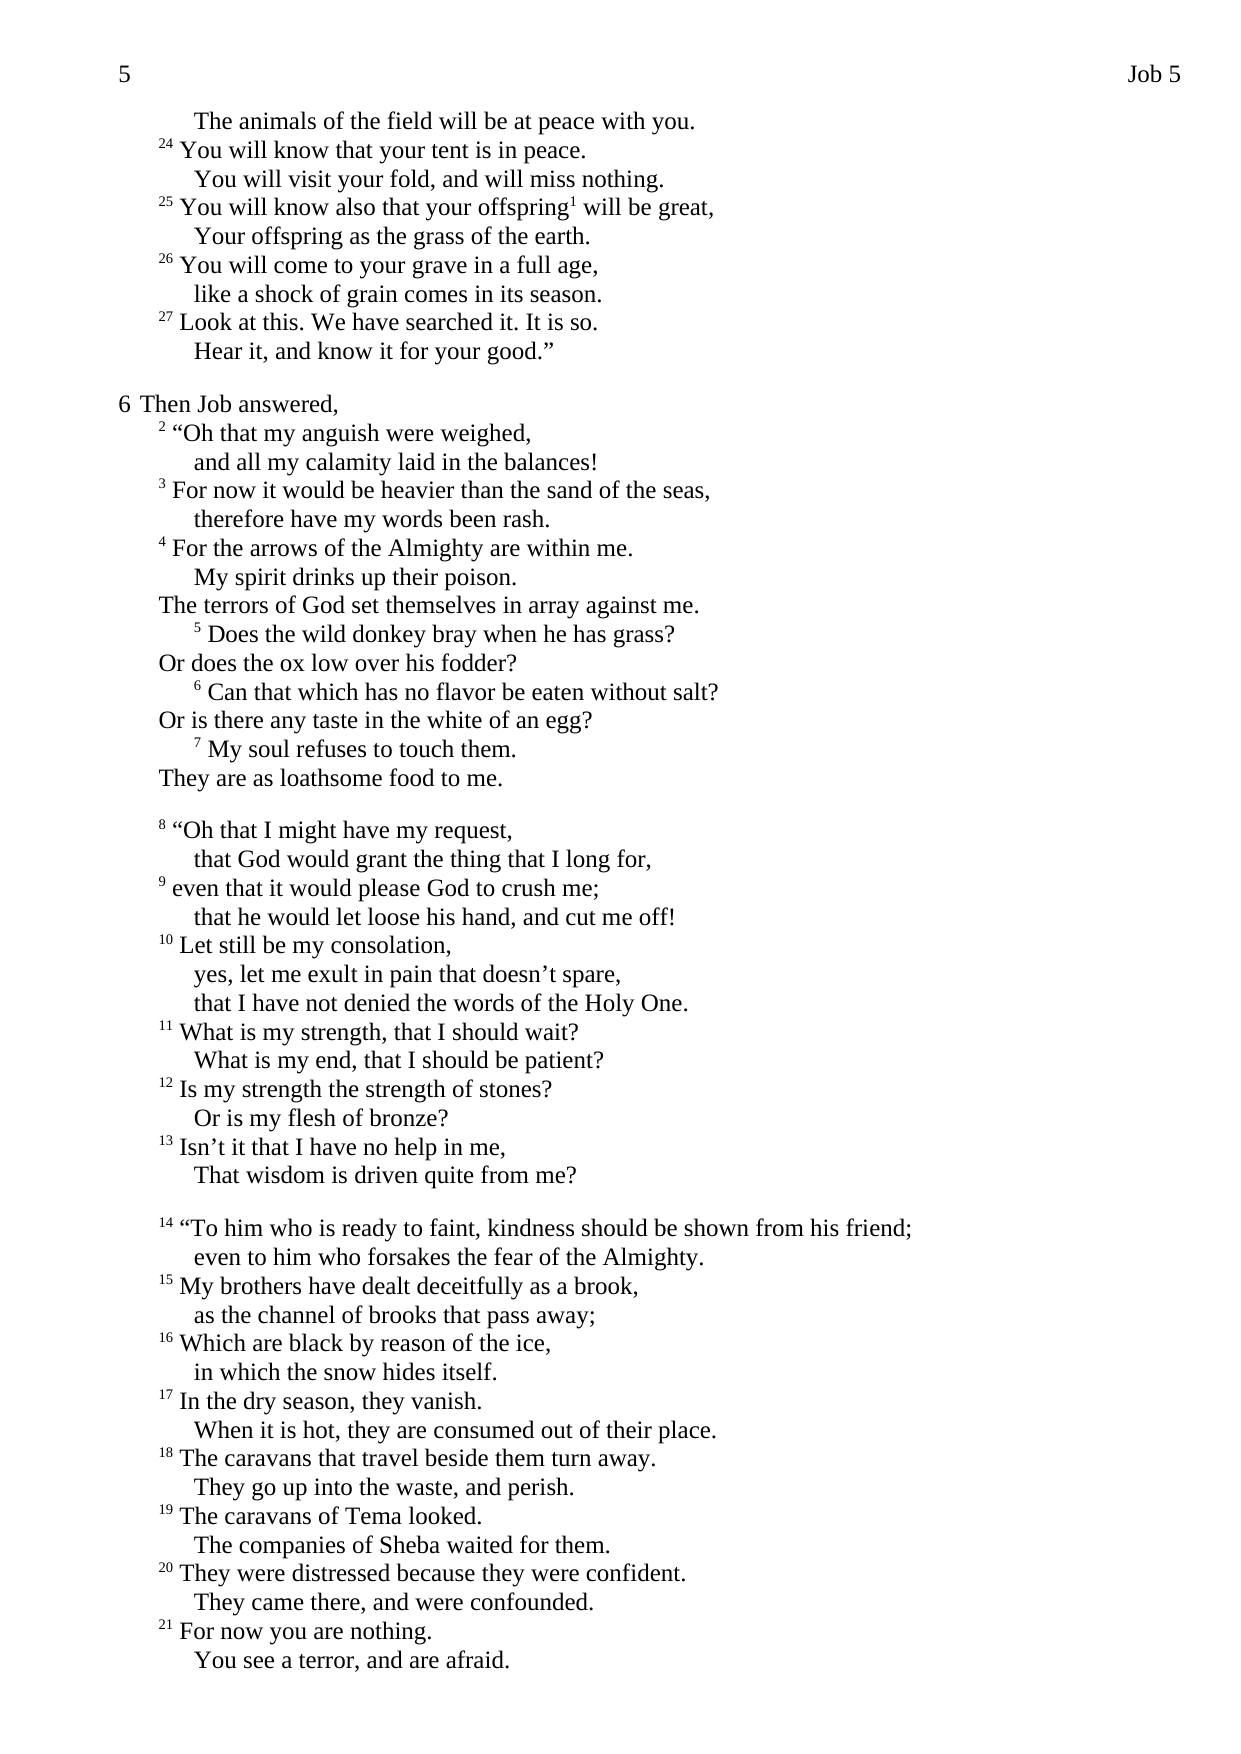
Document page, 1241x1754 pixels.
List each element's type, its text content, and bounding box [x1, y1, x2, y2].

text 25 You will know also that your offspring1 will be great, [158, 192, 1181, 221]
text 9 even that it would please God to crush me; [158, 873, 1181, 902]
text The companies of Sheba waited for them. [194, 1530, 1181, 1558]
text 8 “Oh that I might have my request, [158, 816, 1181, 844]
text When it is hot, they are consumed out of their place. [194, 1415, 1181, 1443]
text 10 Let still be my consolation, [158, 931, 1181, 959]
text like a shock of grain comes in its season. [194, 279, 1181, 307]
text Hear it, and know it for your good.” [194, 336, 1181, 365]
text 19 The caravans of Tema looked. [158, 1501, 1181, 1530]
text 27 Look at this. We have searched it. It is so. [158, 307, 1181, 336]
text that God would grant the thing that I long for, [194, 844, 1181, 873]
text You see a terror, and are afraid. [194, 1645, 1181, 1673]
text in which the snow hides itself. [194, 1357, 1181, 1386]
text 3 For now it would be heavier than the sand of the seas, [158, 475, 1181, 504]
text 20 They were distressed because they were confident. [158, 1558, 1181, 1587]
text 11 What is my strength, that I should wait? [158, 1017, 1181, 1046]
text 17 In the dry season, they vanish. [158, 1386, 1181, 1415]
text that I have not denied the words of the Holy One. [194, 988, 1181, 1017]
text 26 You will come to your grave in a full age, [158, 250, 1181, 279]
text 7 My soul refuses to touch them. [194, 734, 1181, 763]
text That wisdom is driven quite from me? [194, 1161, 1181, 1189]
text 6Then Job answered, [118, 389, 1181, 418]
text 24 You will know that your tent is in peace. [158, 135, 1181, 164]
text My spirit drinks up their poison. [194, 562, 1181, 590]
text therefore have my words been rash. [194, 504, 1181, 533]
text They go up into the waste, and perish. [194, 1472, 1181, 1501]
text Or is my flesh of bronze? [194, 1103, 1181, 1132]
text What is my end, that I should be patient? [194, 1046, 1181, 1074]
text 13 Isn’t it that I have no help in me, [158, 1132, 1181, 1161]
text 14 “To him who is ready to faint, kindness should be shown from his friend; [158, 1213, 1181, 1242]
text yes, let me exult in pain that doesn’t spare, [194, 959, 1181, 988]
text The animals of the field will be at peace with you. [194, 106, 1181, 135]
text Your offspring as the grass of the earth. [194, 221, 1181, 250]
text Or is there any taste in the white of an egg? [158, 705, 1181, 734]
text They came there, and were confounded. [194, 1587, 1181, 1616]
text You will visit your fold, and will miss nothing. [194, 164, 1181, 192]
text that he would let loose his hand, and cut me off! [194, 902, 1181, 931]
text 4 For the arrows of the Almighty are within me. [158, 533, 1181, 562]
text 21 For now you are nothing. [158, 1616, 1181, 1645]
text 2 “Oh that my anguish were weighed, [158, 418, 1181, 447]
text They are as loathsome food to me. [158, 763, 1181, 792]
text and all my calamity laid in the balances! [194, 447, 1181, 475]
text The terrors of God set themselves in array against me. [158, 590, 1181, 619]
text 15 My brothers have dealt deceitfully as a brook, [158, 1271, 1181, 1300]
text 5 Does the wild donkey bray when he has grass? [194, 619, 1181, 648]
text as the channel of brooks that pass away; [194, 1300, 1181, 1328]
text 16 Which are black by reason of the ice, [158, 1328, 1181, 1357]
text 6 Can that which has no flavor be eaten without salt? [194, 677, 1181, 705]
text 12 Is my strength the strength of stones? [158, 1074, 1181, 1103]
text 18 The caravans that travel beside them turn away. [158, 1443, 1181, 1472]
text Or does the ox low over his fodder? [158, 648, 1181, 677]
text even to him who forsakes the fear of the Almighty. [194, 1242, 1181, 1271]
